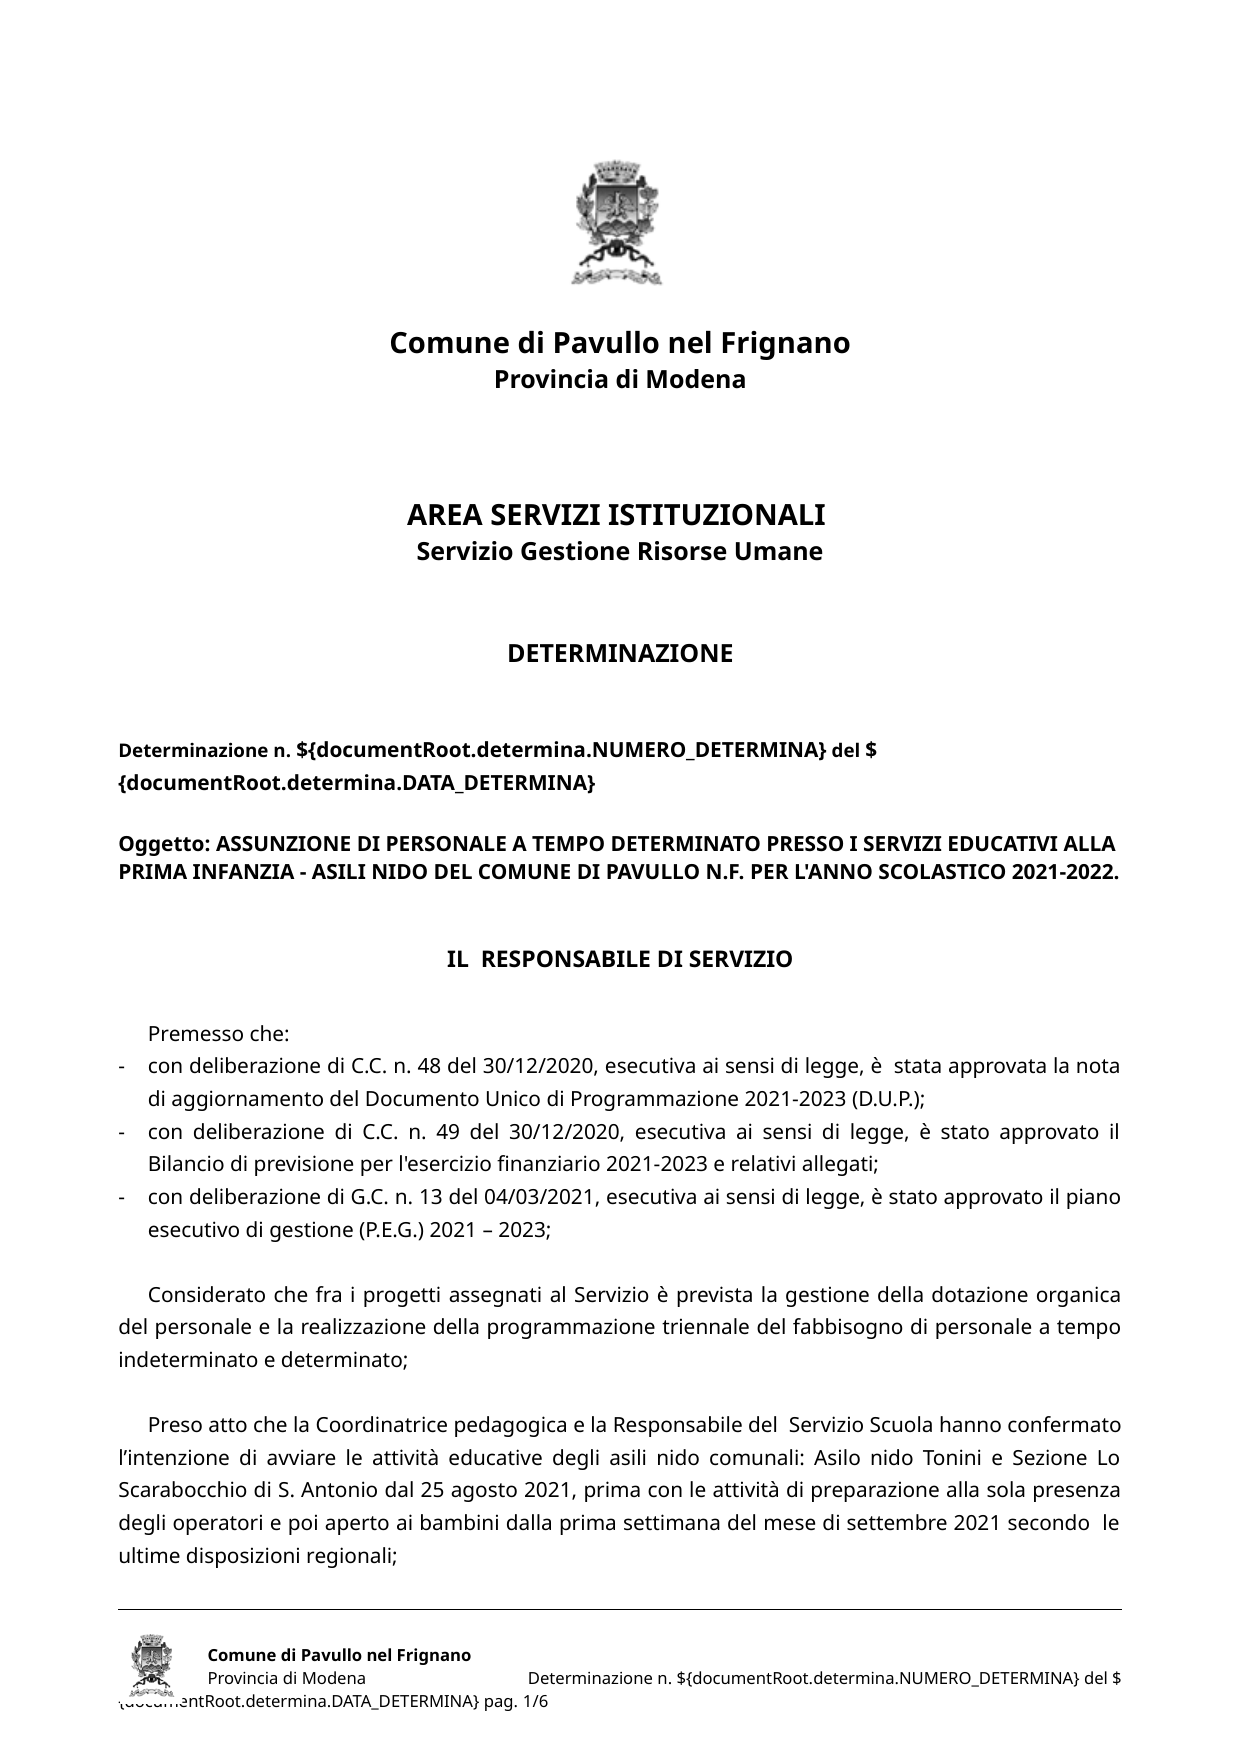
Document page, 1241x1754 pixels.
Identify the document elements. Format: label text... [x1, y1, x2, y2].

text Considerato che fra i progetti assegnati al Servizio è prevista la gestione della dotazione organica del personale e la realizzazione della programmazione triennale del fabbisogno di personale a tempo indeterminato e determinato; [118, 1280, 1122, 1373]
text Determinazione n. ${documentRoot.determina.NUMERO_DETERMINA} del ${documentRoot.determina.DATA_DETERMINA} [118, 735, 1122, 796]
list con deliberazione di C.C. n. 48 del 30/12/2020, esecutiva ai sensi di legge, è stata approvata la nota di aggiornamento del Documento Unico di Programmazione 2021-2023 (D.U.P.); [118, 1052, 1122, 1113]
text IL RESPONSABILE DI SERVIZIO [118, 943, 1122, 974]
text Servizio Gestione Risorse Umane [118, 533, 1122, 568]
text DETERMINAZIONE [118, 636, 1122, 670]
text Oggetto: ASSUNZIONE DI PERSONALE A TEMPO DETERMINATO PRESSO I SERVIZI EDUCATIVI ALLA PRIMA INFANZIA - ASILI NIDO DEL COMUNE DI PAVULLO N.F. PER L'ANNO SCOLASTICO 2021-2022. [118, 829, 1122, 886]
text Preso atto che la Coordinatrice pedagogica e la Responsabile del Servizio Scuola hanno confermato l’intenzione di avviare le attività educative degli asili nido comunali: Asilo nido Tonini e Sezione Lo Scarabocchio di S. Antonio dal 25 agosto 2021, prima con le attività di preparazione alla sola presenza degli operatori e poi aperto ai bambini dalla prima settimana del mese di settembre 2021 secondo le ultime disposizioni regionali; [118, 1410, 1122, 1569]
picture [120, 1631, 183, 1704]
text Premesso che: [118, 1019, 1122, 1047]
picture [546, 152, 695, 289]
list con deliberazione di C.C. n. 49 del 30/12/2020, esecutiva ai sensi di legge, è stato approvato il Bilancio di previsione per l'esercizio finanziario 2021-2023 e relativi allegati; [118, 1117, 1122, 1178]
list con deliberazione di G.C. n. 13 del 04/03/2021, esecutiva ai sensi di legge, è stato approvato il piano esecutivo di gestione (P.E.G.) 2021 – 2023; [118, 1182, 1122, 1243]
text AREA SERVIZI ISTITUZIONALI [118, 494, 1122, 533]
